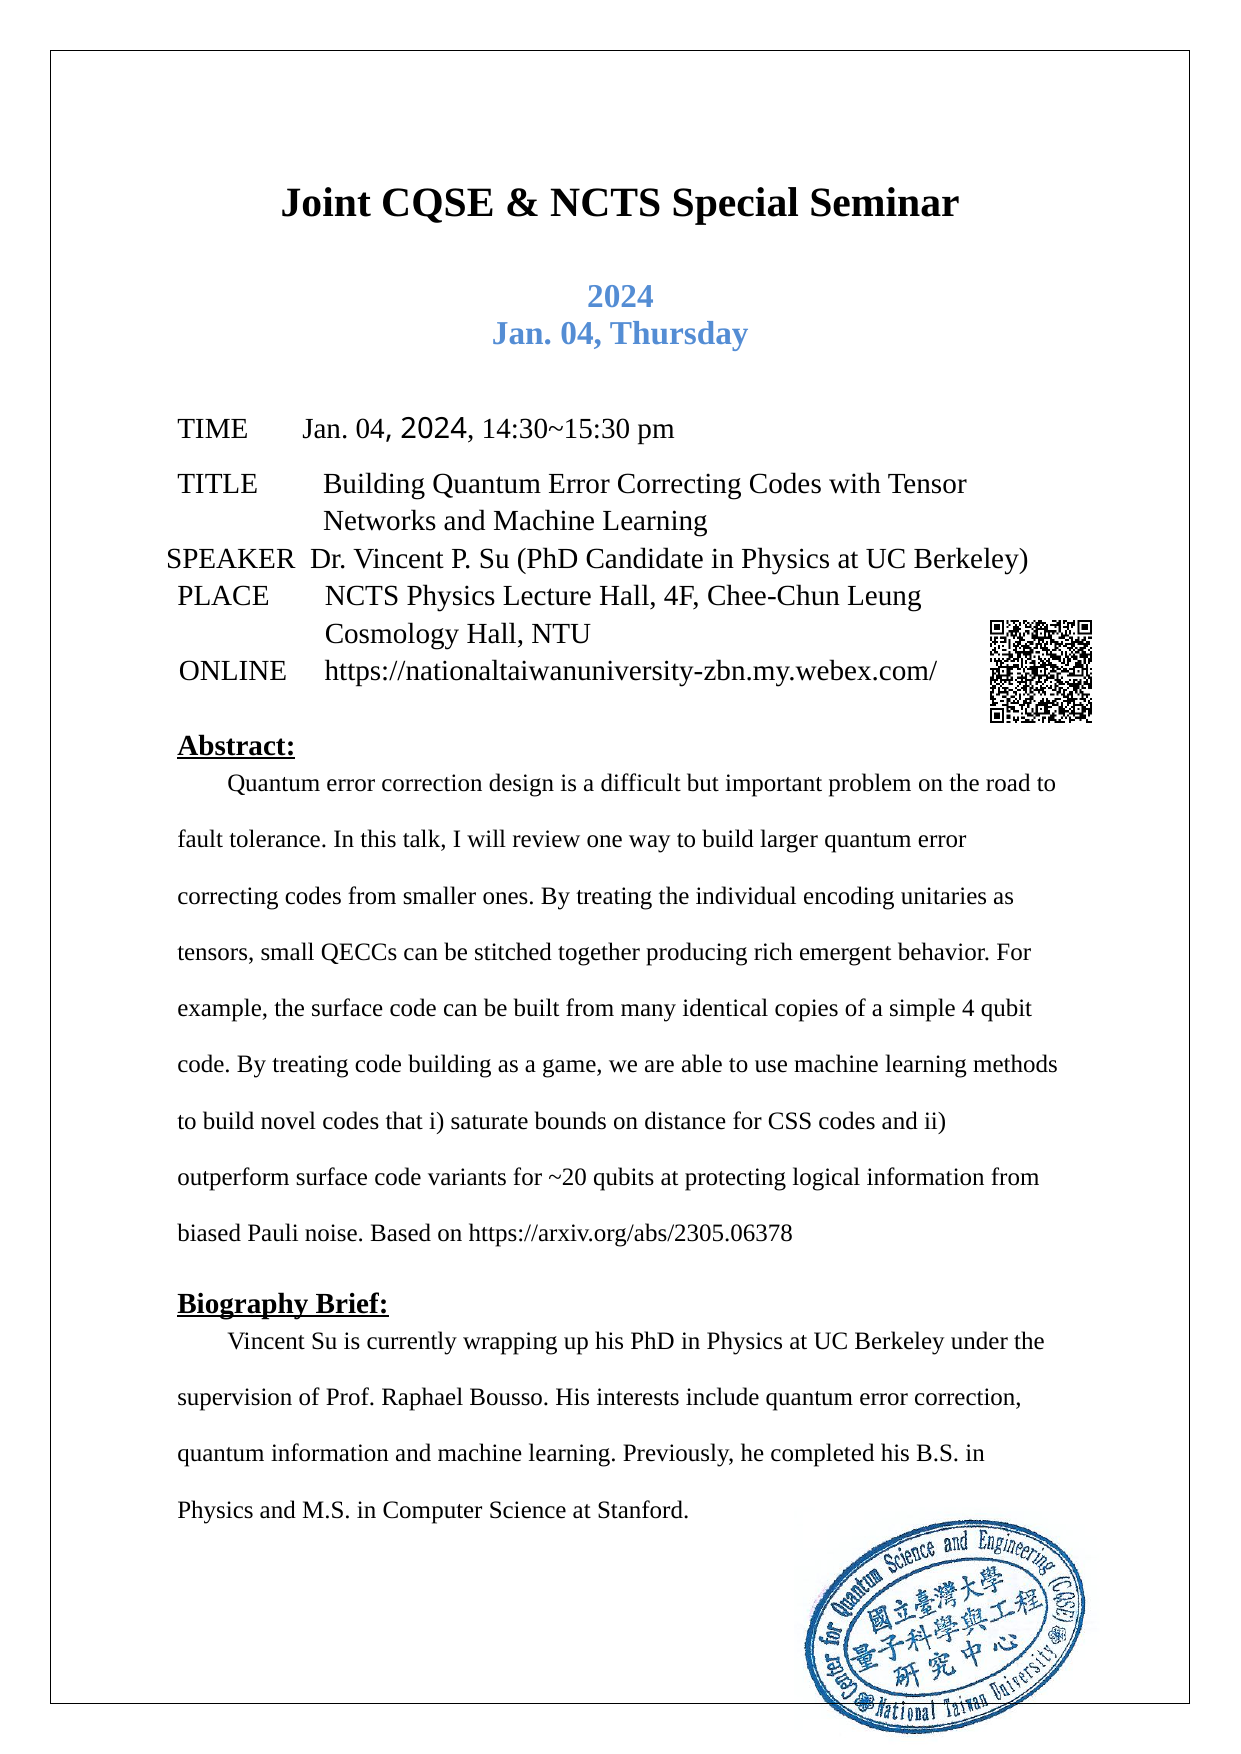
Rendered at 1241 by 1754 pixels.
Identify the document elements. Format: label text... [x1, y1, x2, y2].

text TIME Jan. 04, 2024, 14:30~15:30 pm [177, 389, 1063, 464]
text PLACE NCTS Physics Lecture Hall, 4F, Chee-Chun Leung Cosmology Hall, NTU [177, 577, 1063, 652]
text 2024 [177, 277, 1063, 314]
text Joint CQSE & NCTS Special Seminar [177, 164, 1063, 239]
text Biography Brief: [177, 1284, 1063, 1322]
picture [794, 1704, 1100, 1754]
text SPEAKER Dr. Vincent P. Su (PhD Candidate in Physics at UC Berkeley) [166, 539, 1063, 577]
text Vincent Su is currently wrapping up his PhD in Physics at UC Berkeley under the supervision of Prof. Raphael Bousso. His interests include quantum error correction, quantum information and machine learning. Previously, he completed his B.S. in Physics and M.S. in Computer Science at Stanford. [177, 1322, 1063, 1528]
text TITLE Building Quantum Error Correcting Codes with Tensor Networks and Machine Learning [177, 464, 1063, 539]
text Abstract: [177, 727, 1063, 764]
picture [981, 611, 1100, 731]
text Jan. 04, Thursday [177, 314, 1063, 352]
picture [794, 1507, 1100, 1703]
text ONLINE https://nationaltaiwanuniversity-zbn.my.webex.com/ [178, 652, 981, 689]
text Quantum error correction design is a difficult but important problem on the road to fault tolerance. In this talk, I will review one way to build larger quantum error correcting codes from smaller ones. By treating the individual encoding unitaries as tensors, small QECCs can be stitched together producing rich emergent behavior. For example, the surface code can be built from many identical copies of a simple 4 qubit code. By treating code building as a game, we are able to use machine learning methods to build novel codes that i) saturate bounds on distance for CSS codes and ii) outperform surface code variants for ~20 qubits at protecting logical information from biased Pauli noise. Based on https://arxiv.org/abs/2305.06378 [177, 764, 1063, 1252]
